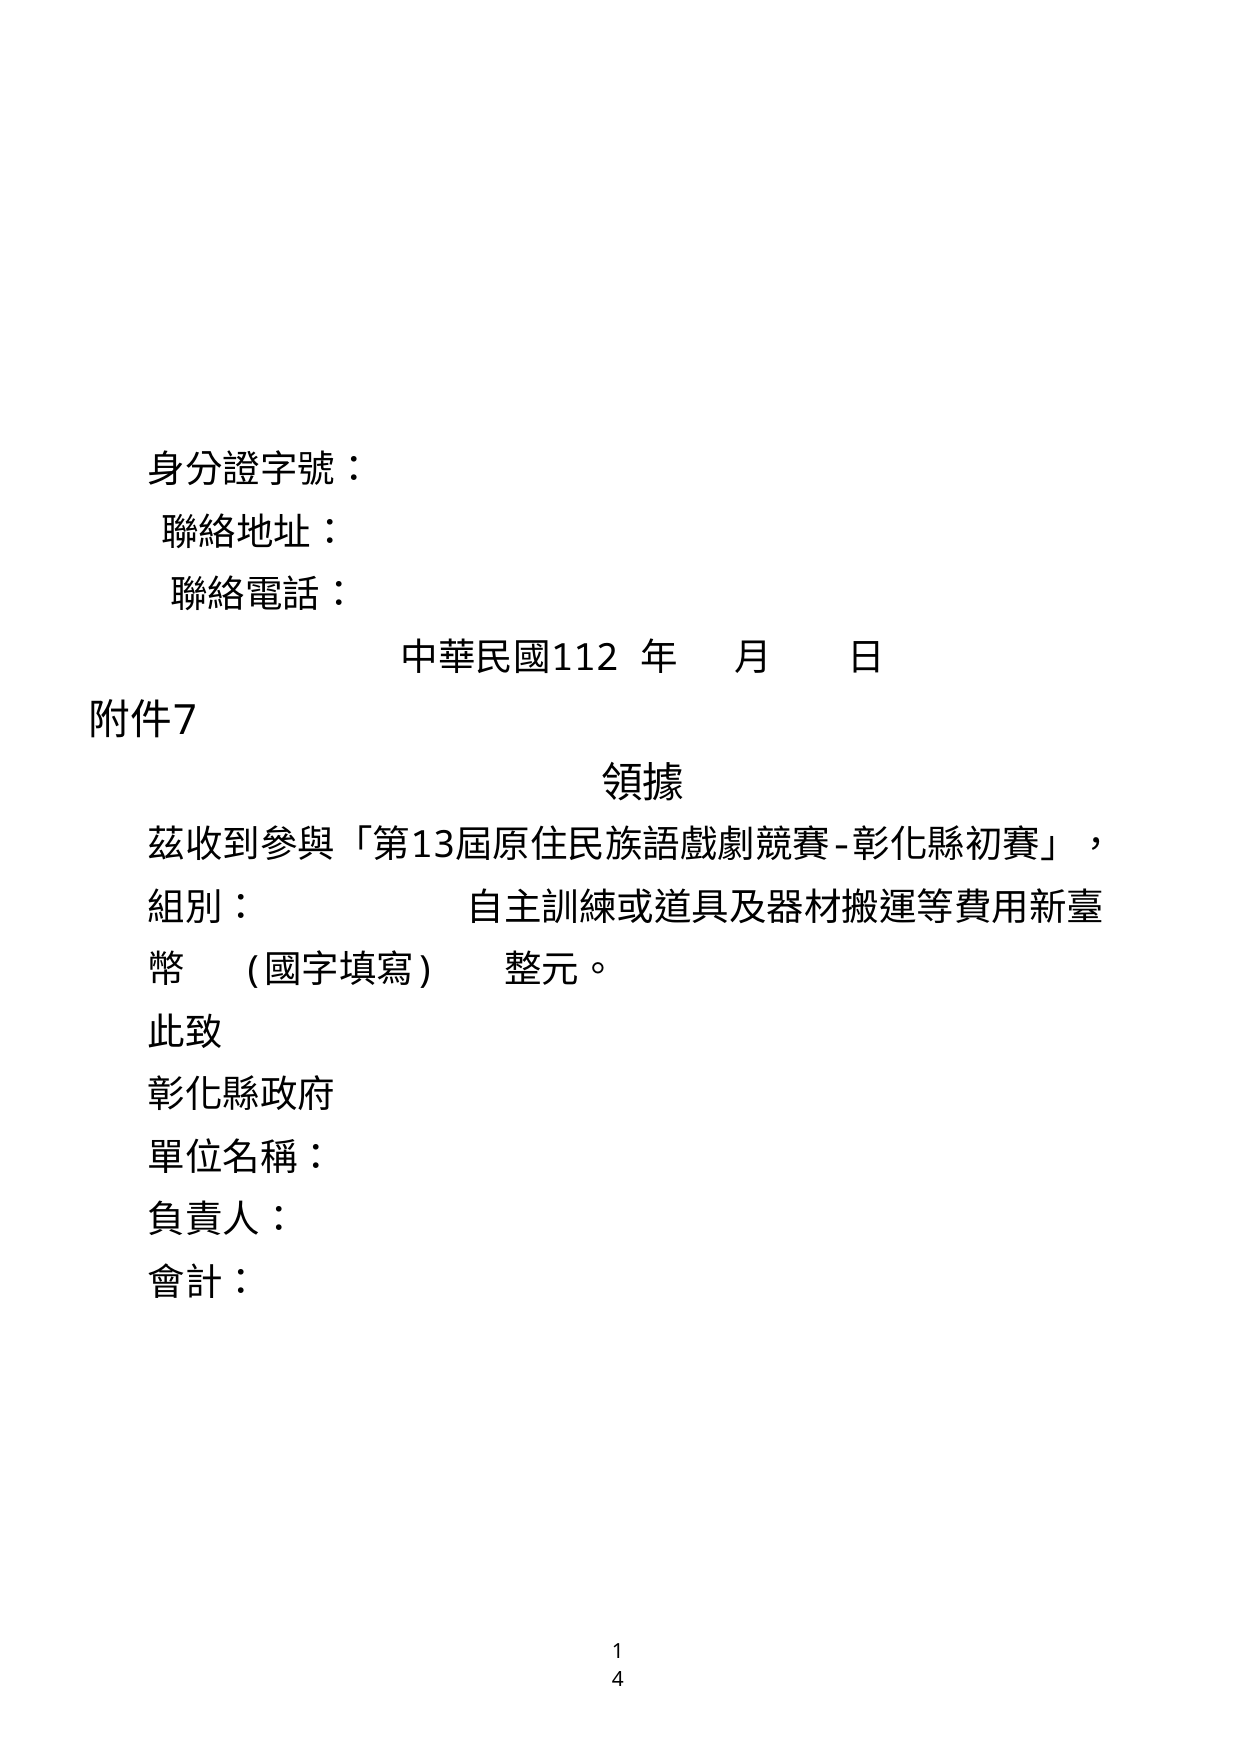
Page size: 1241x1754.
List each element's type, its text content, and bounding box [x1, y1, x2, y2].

text 茲收到參與「第13屆原住民族語戲劇競賽-彰化縣初賽」，組別： 自主訓練或道具及器材搬運等費用新臺幣 (國字填寫) 整元。 [148, 800, 1137, 987]
text 中華民國112 年 月 日 [148, 612, 1137, 675]
text 會計： [148, 1237, 1137, 1300]
text 此致 [148, 987, 1137, 1050]
text 領據 [148, 737, 1137, 800]
text 彰化縣政府 [148, 1050, 1137, 1112]
text 聯絡電話： [148, 550, 1137, 612]
text 聯絡地址： [139, 487, 1137, 550]
text 負責人： [148, 1175, 1137, 1237]
text 附件7 [89, 675, 1137, 737]
text 身分證字號： [148, 425, 1137, 487]
text 單位名稱： [148, 1112, 1137, 1175]
